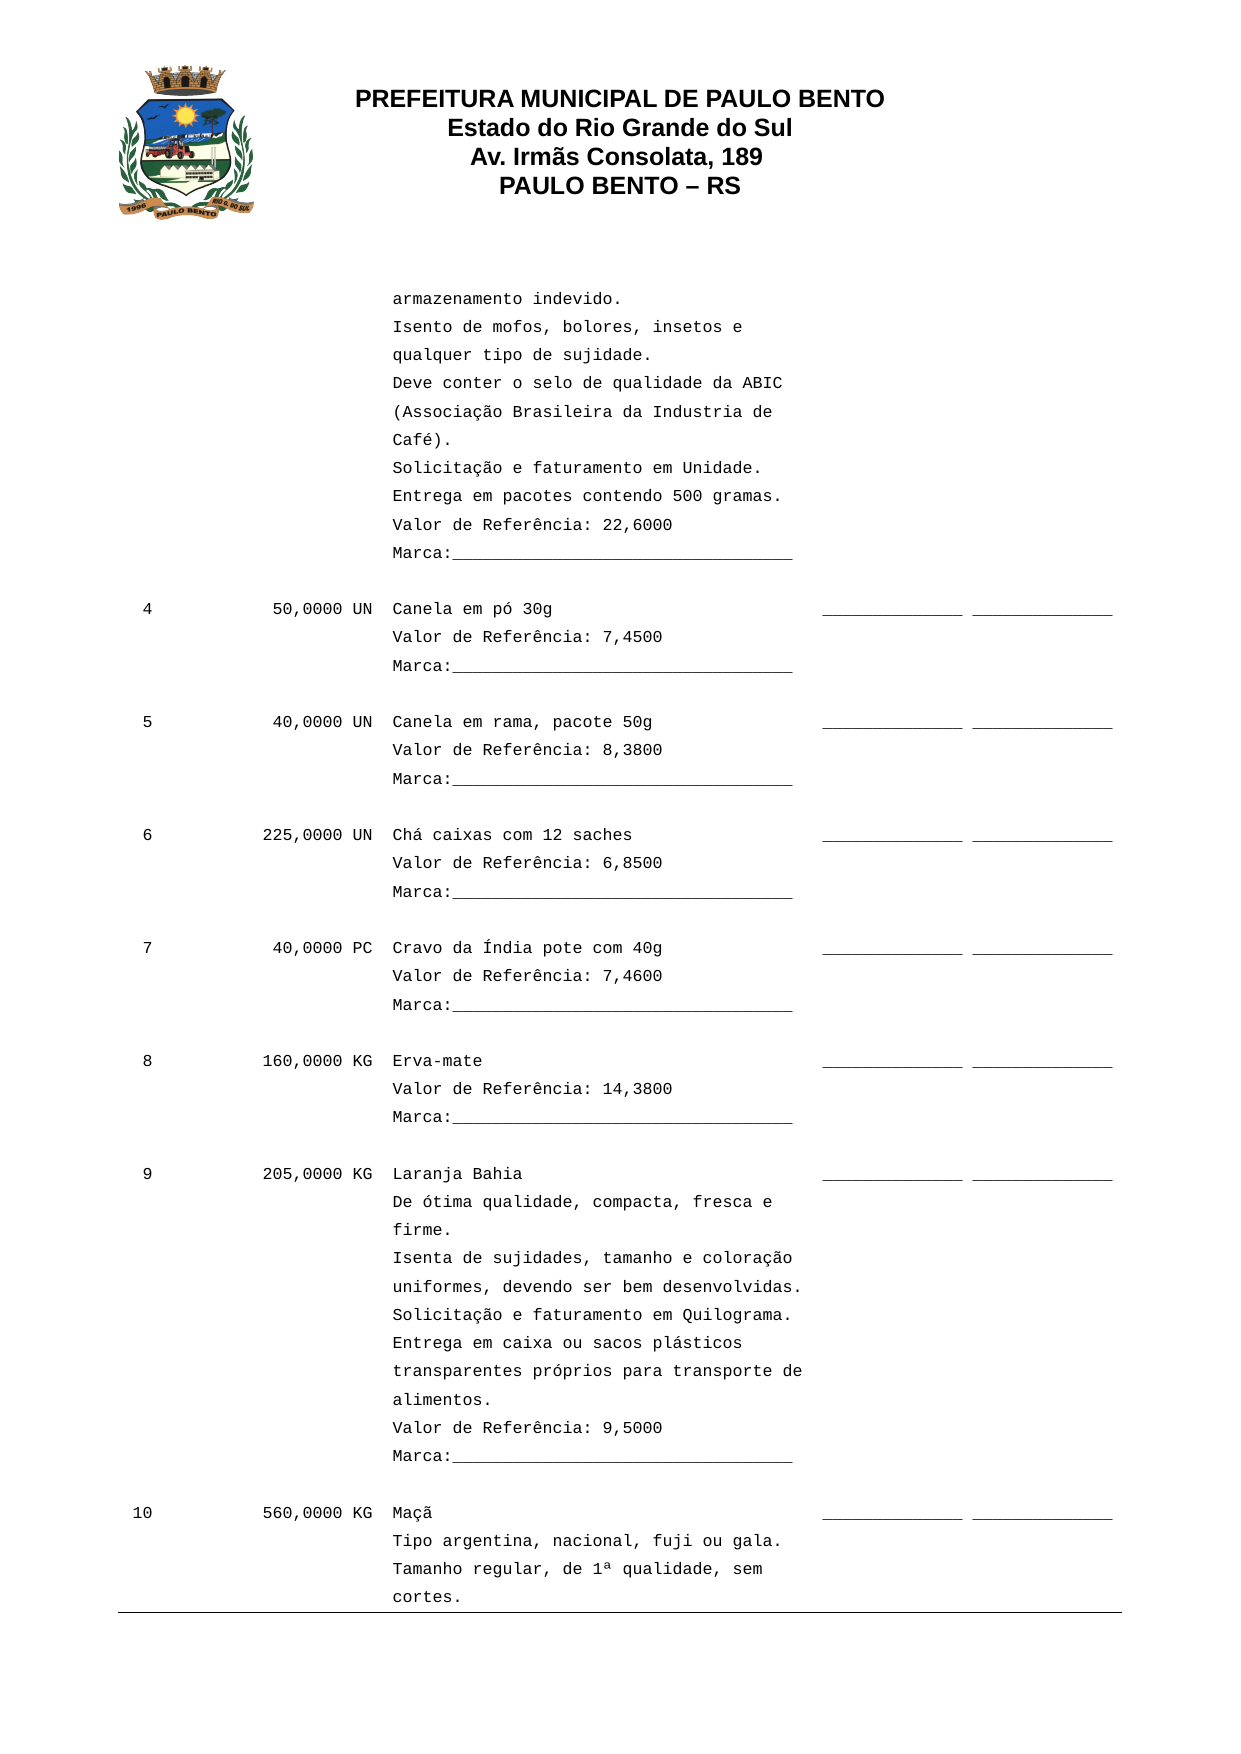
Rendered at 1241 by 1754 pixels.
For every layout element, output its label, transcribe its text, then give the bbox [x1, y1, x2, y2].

text armazenamento indevido. Isento de mofos, bolores, insetos e qualquer tipo de sujidade. Deve conter o selo de qualidade da ABIC (Associação Brasileira da Industria de Café). Solicitação e faturamento em Unidade. Entrega em pacotes contendo 500 gramas. Valor de Referência: 22,6000 Marca:__________________________________ 4 50,0000 UN Canela em pó 30g ______________ ______________ Valor de Referência: 7,4500 Marca:__________________________________ 5 40,0000 UN Canela em rama, pacote 50g ______________ ______________ Valor de Referência: 8,3800 Marca:__________________________________ 6 225,0000 UN Chá caixas com 12 saches ______________ ______________ Valor de Referência: 6,8500 Marca:__________________________________ 7 40,0000 PC Cravo da Índia pote com 40g ______________ ______________ Valor de Referência: 7,4600 Marca:__________________________________ 8 160,0000 KG Erva-mate ______________ ______________ Valor de Referência: 14,3800 Marca:__________________________________ 9 205,0000 KG Laranja Bahia ______________ ______________ De ótima qualidade, compacta, fresca e firme. Isenta de sujidades, tamanho e coloração uniformes, devendo ser bem desenvolvidas. Solicitação e faturamento em Quilograma. Entrega em caixa ou sacos plásticos transparentes próprios para transporte de alimentos. Valor de Referência: 9,5000 Marca:__________________________________ 10 560,0000 KG Maçã ______________ ______________ Tipo argentina, nacional, fuji ou gala. Tamanho regular, de 1ª qualidade, sem cortes. [118, 286, 1122, 1612]
picture [118, 65, 254, 220]
